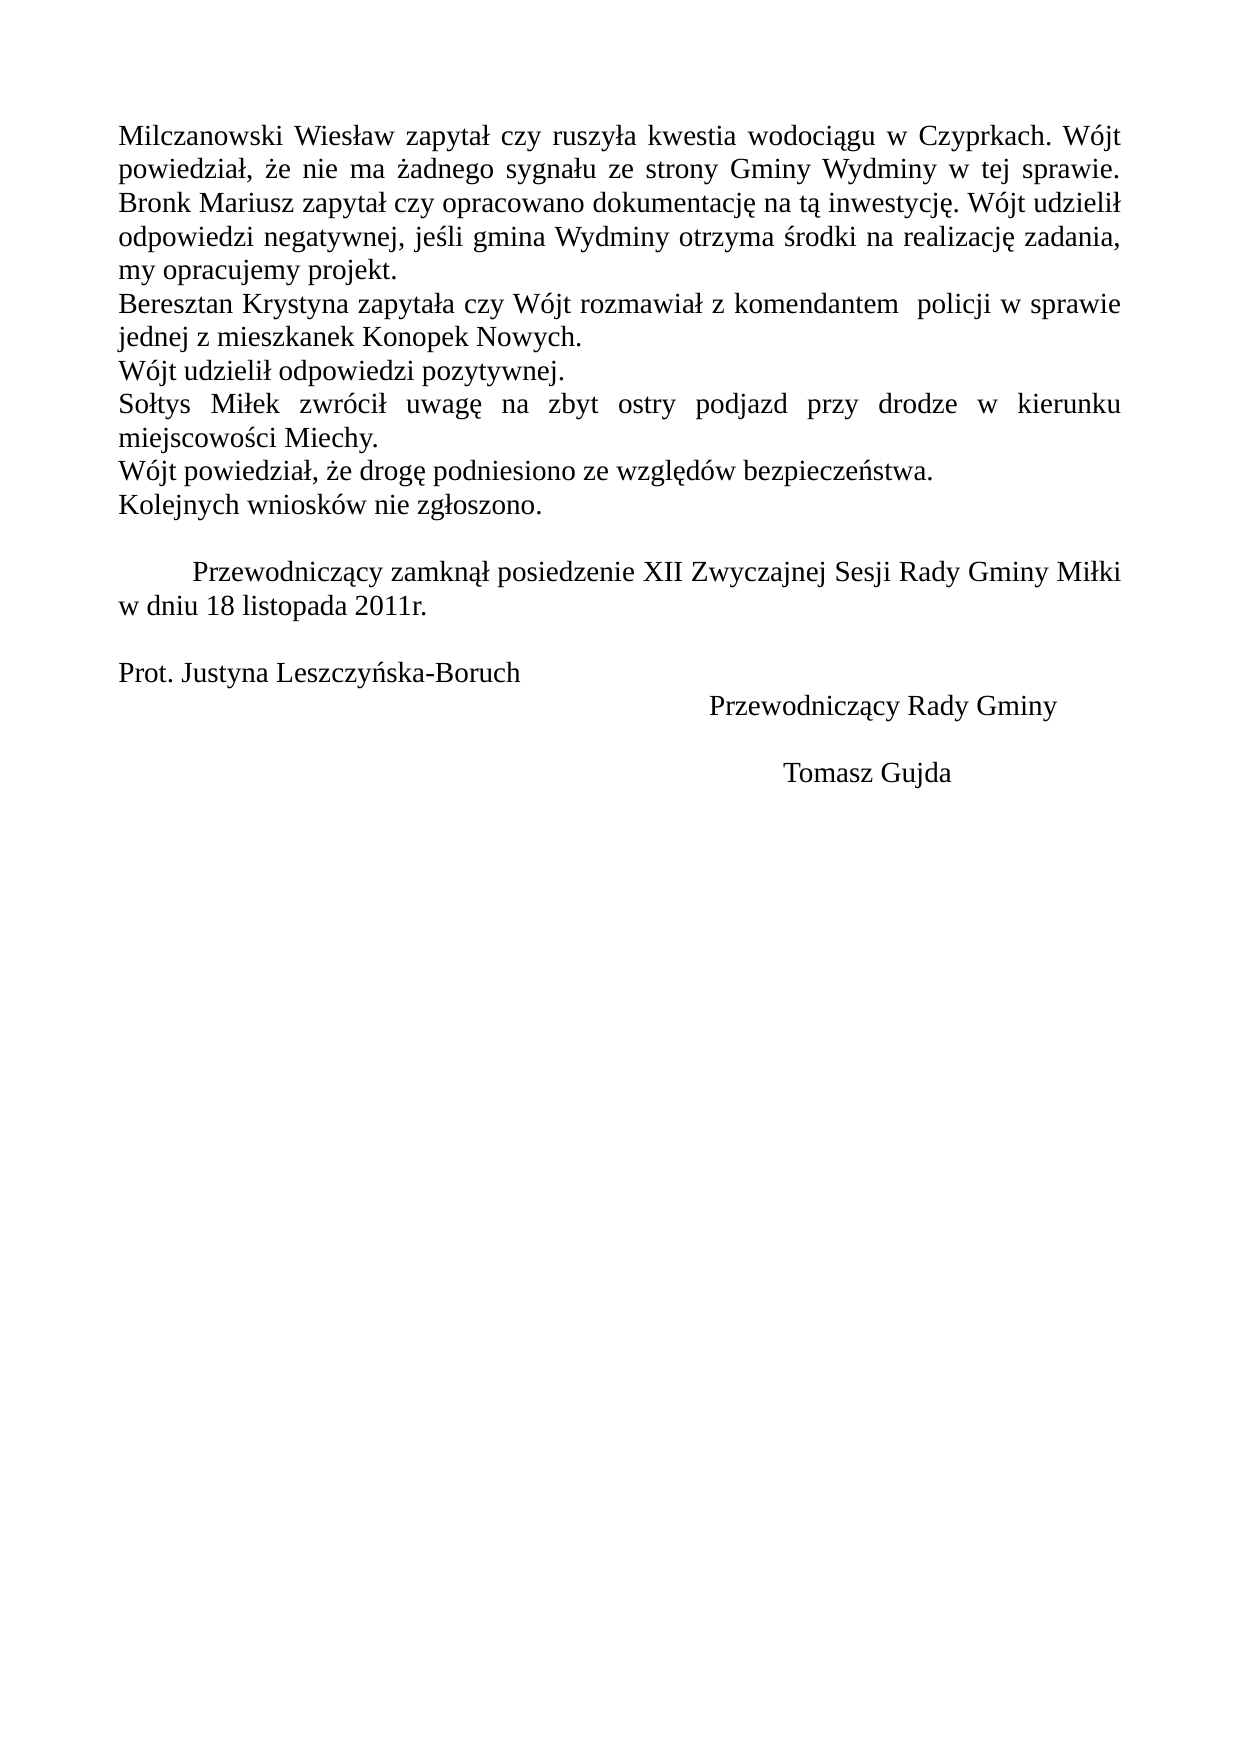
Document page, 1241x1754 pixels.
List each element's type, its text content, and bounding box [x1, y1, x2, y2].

text Wójt udzielił odpowiedzi pozytywnej. [118, 353, 1122, 386]
text Przewodniczący zamknął posiedzenie XII Zwyczajnej Sesji Rady Gminy Miłki w dniu 18 listopada 2011r. [118, 554, 1122, 621]
text Beresztan Krystyna zapytała czy Wójt rozmawiał z komendantem policji w sprawie jednej z mieszkanek Konopek Nowych. [118, 286, 1122, 353]
text Przewodniczący Rady Gminy [118, 688, 1122, 722]
text Wójt powiedział, że drogę podniesiono ze względów bezpieczeństwa. [118, 453, 1122, 487]
text Kolejnych wniosków nie zgłoszono. [118, 487, 1122, 521]
text Milczanowski Wiesław zapytał czy ruszyła kwestia wodociągu w Czyprkach. Wójt powiedział, że nie ma żadnego sygnału ze strony Gminy Wydminy w tej sprawie. Bronk Mariusz zapytał czy opracowano dokumentację na tą inwestycję. Wójt udzielił odpowiedzi negatywnej, jeśli gmina Wydminy otrzyma środki na realizację zadania, my opracujemy projekt. [118, 118, 1122, 286]
text Prot. Justyna Leszczyńska-Boruch [118, 655, 1122, 688]
text Sołtys Miłek zwrócił uwagę na zbyt ostry podjazd przy drodze w kierunku miejscowości Miechy. [118, 386, 1122, 453]
text Tomasz Gujda [118, 755, 1122, 789]
